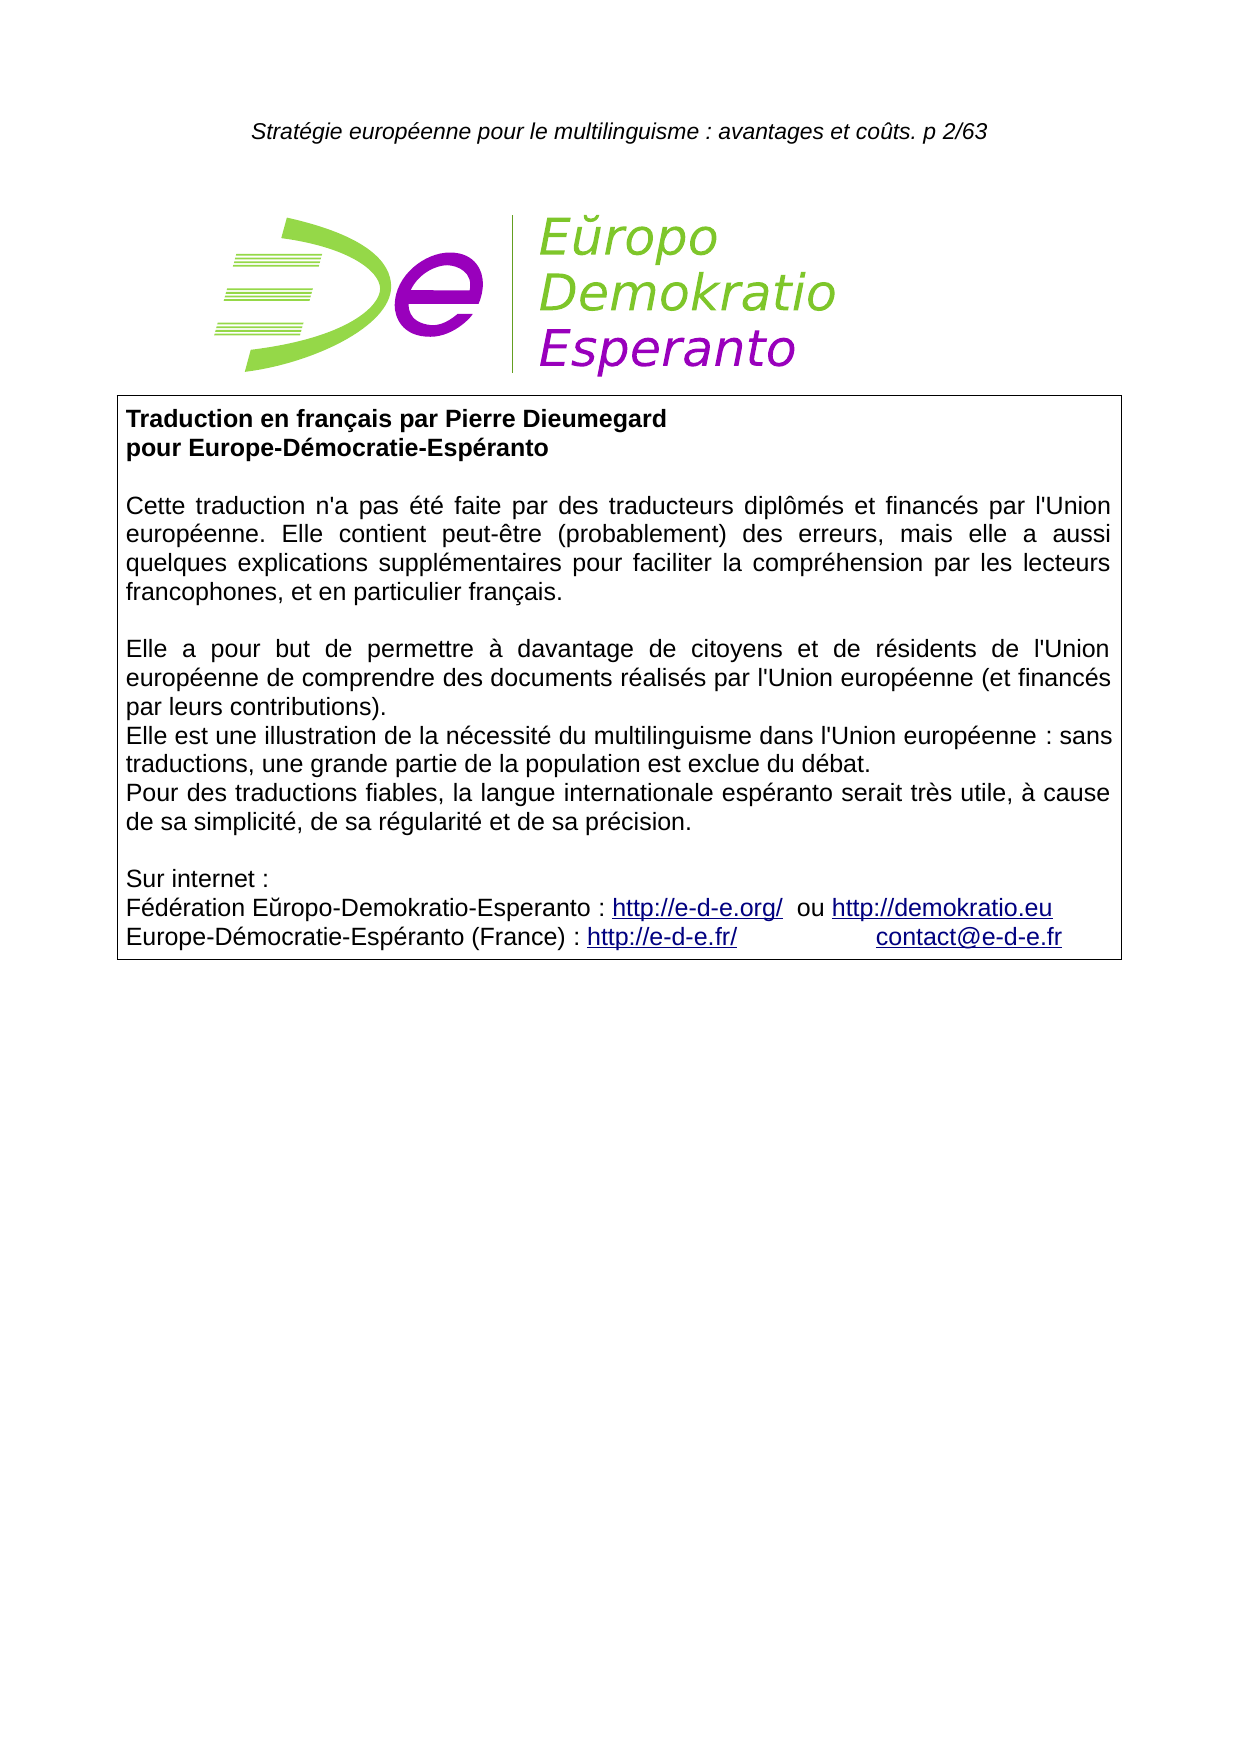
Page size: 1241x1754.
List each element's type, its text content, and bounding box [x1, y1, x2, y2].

text pour Europe-Démocratie-Espéranto [126, 433, 1112, 462]
text Elle a pour but de permettre à davantage de citoyens et de résidents de l'Union européenne de comprendre des documents réalisés par l'Union européenne (et financés par leurs contributions). [126, 634, 1112, 721]
text Pour des traductions fiables, la langue internationale espéranto serait très utile, à cause de sa simplicité, de sa régularité et de sa précision. [126, 778, 1112, 836]
text Traduction en français par Pierre Dieumegard [126, 404, 1112, 433]
text Fédération Eŭropo-Demokratio-Esperanto : http://e-d-e.org/ ou http://demokratio.eu [126, 893, 1112, 922]
text Sur internet : [126, 864, 1112, 893]
text Cette traduction n'a pas été faite par des traducteurs diplômés et financés par l'Union européenne. Elle contient peut-être (probablement) des erreurs, mais elle a aussi quelques explications supplémentaires pour faciliter la compréhension par les lecteurs francophones, et en particulier français. [126, 491, 1112, 606]
text Elle est une illustration de la nécessité du multilinguisme dans l'Union européenne : sans traductions, une grande partie de la population est exclue du débat. [126, 721, 1112, 778]
text Europe-Démocratie-Espéranto (France) : http://e-d-e.fr/ contact@e-d-e.fr [126, 922, 1112, 951]
